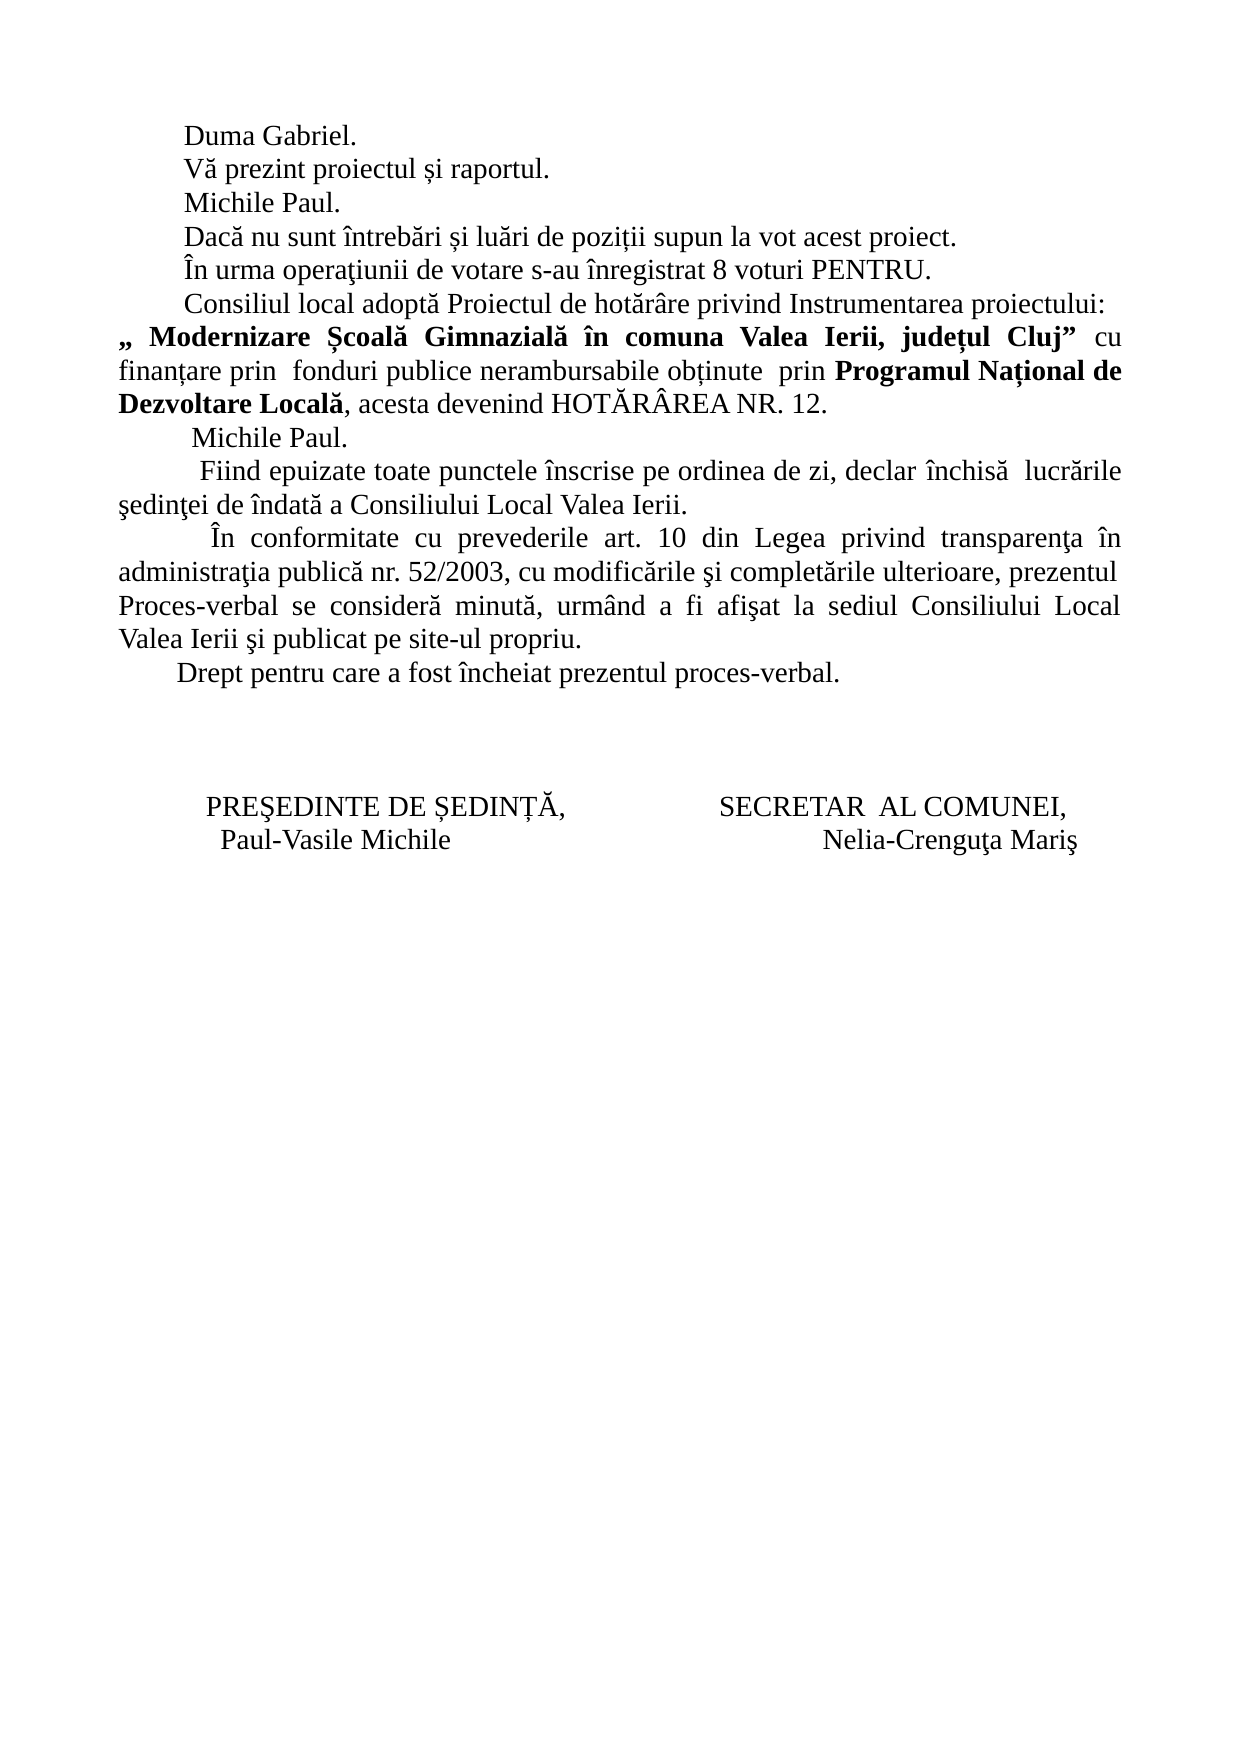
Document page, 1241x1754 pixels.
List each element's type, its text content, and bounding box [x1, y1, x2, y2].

text Dacă nu sunt întrebări și luări de poziții supun la vot acest proiect. [118, 219, 1122, 252]
text În urma operaţiunii de votare s-au înregistrat 8 voturi PENTRU. [118, 252, 1122, 286]
text Michile Paul. [118, 185, 1122, 219]
text În conformitate cu prevederile art. 10 din Legea privind transparenţa în administraţia publică nr. 52/2003, cu modificările şi completările ulterioare, prezentul [118, 521, 1122, 588]
text PREŞEDINTE DE ȘEDINȚĂ, SECRETAR AL COMUNEI, [118, 789, 1122, 822]
text Proces-verbal se consideră minută, urmând a fi afişat la sediul Consiliului Local Valea Ierii şi publicat pe site-ul propriu. [118, 588, 1122, 655]
text Duma Gabriel. [118, 118, 1122, 152]
text Paul-Vasile Michile Nelia-Crenguţa Mariş [162, 822, 1122, 856]
text Drept pentru care a fost încheiat prezentul proces-verbal. [118, 655, 1122, 688]
text Michile Paul. [118, 420, 1122, 453]
text Fiind epuizate toate punctele înscrise pe ordinea de zi, declar închisă lucrările şedinţei de îndată a Consiliului Local Valea Ierii. [118, 453, 1122, 521]
text „ Modernizare Școală Gimnazială în comuna Valea Ierii, județul Cluj” cu finanțare prin fonduri publice nerambursabile obținute prin Programul Național de Dezvoltare Locală, acesta devenind HOTĂRÂREA NR. 12. [118, 319, 1122, 420]
text Consiliul local adoptă Proiectul de hotărâre privind Instrumentarea proiectului: [118, 286, 1122, 319]
text Vă prezint proiectul și raportul. [118, 152, 1122, 185]
